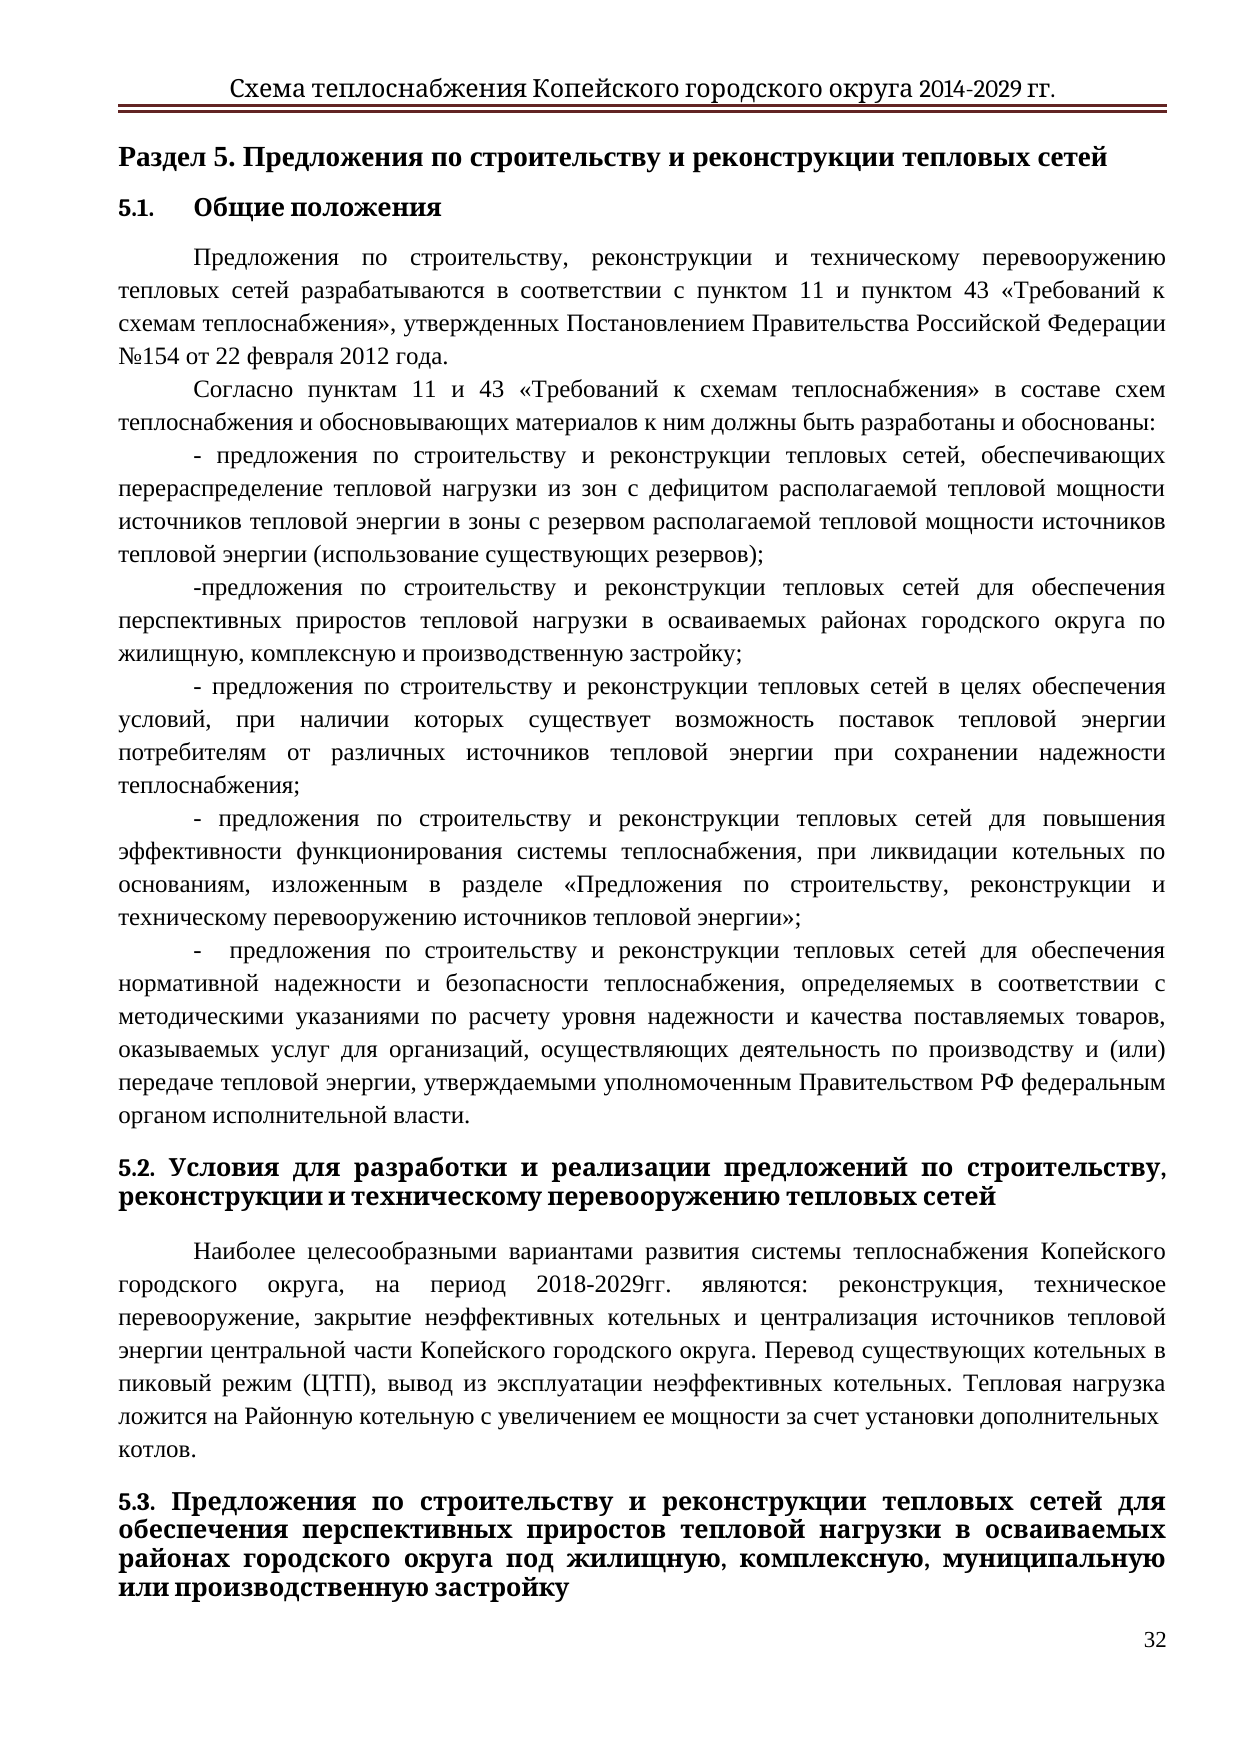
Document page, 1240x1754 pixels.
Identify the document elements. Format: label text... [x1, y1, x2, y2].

text -предложения по строительству и реконструкции тепловых сетей для обеспечения перспективных приростов тепловой нагрузки в осваиваемых районах городского округа по жилищную, комплексную и производственную застройку; [118, 572, 1167, 667]
text - предложения по строительству и реконструкции тепловых сетей для повышения эффективности функционирования системы теплоснабжения, при ликвидации котельных по основаниям, изложенным в разделе «Предложения по строительству, реконструкции и техническому перевооружению источников тепловой энергии»; [118, 803, 1167, 931]
text Наиболее целесообразными вариантами развития системы теплоснабжения Копейского городского округа, на период 2018-2029гг. являются: реконструкция, техническое перевооружение, закрытие неэффективных котельных и централизация источников тепловой энергии центральной части Копейского городского округа. Перевод существующих котельных в пиковый режим (ЦТП), вывод из эксплуатации неэффективных котельных. Тепловая нагрузка ложится на Районную котельную с увеличением ее мощности за счет установки дополнительных [118, 1236, 1167, 1429]
text - предложения по строительству и реконструкции тепловых сетей для обеспечения нормативной надежности и безопасности теплоснабжения, определяемых в соответствии с методическими указаниями по расчету уровня надежности и качества поставляемых товаров, оказываемых услуг для организаций, осуществляющих деятельность по производству и (или) передаче тепловой энергии, утверждаемыми уполномоченным Правительством РФ федеральным органом исполнительной власти. [118, 935, 1167, 1129]
text Согласно пунктам 11 и 43 «Требований к схемам теплоснабжения» в составе схем теплоснабжения и обосновывающих материалов к ним должны быть разработаны и обоснованы: [118, 374, 1167, 436]
text Предложения по строительству, реконструкции и техническому перевооружению тепловых сетей разрабатываются в соответствии с пунктом 11 и пунктом 43 «Требований к схемам теплоснабжения», утвержденных Постановлением Правительства Российской Федерации №154 от 22 февраля 2012 года. [118, 242, 1167, 369]
text котлов. [118, 1434, 1167, 1463]
text - предложения по строительству и реконструкции тепловых сетей, обеспечивающих перераспределение тепловой нагрузки из зон с дефицитом располагаемой тепловой мощности источников тепловой энергии в зоны с резервом располагаемой тепловой мощности источников тепловой энергии (использование существующих резервов); [118, 440, 1167, 568]
subtitle 5.1. Общие положения [118, 194, 1167, 223]
subtitle 5.2. Условия для разработки и реализации предложений по строительству, реконструкции и техническому перевооружению тепловых сетей [118, 1154, 1167, 1212]
subtitle 5.3. Предложения по строительству и реконструкции тепловых сетей для обеспечения перспективных приростов тепловой нагрузки в осваиваемых районах городского округа под жилищную, комплексную, муниципальную или производственную застройку [118, 1488, 1167, 1603]
text - предложения по строительству и реконструкции тепловых сетей в целях обеспечения условий, при наличии которых существует возможность поставок тепловой энергии потребителям от различных источников тепловой энергии при сохранении надежности теплоснабжения; [118, 671, 1167, 799]
subtitle Раздел 5. Предложения по строительству и реконструкции тепловых сетей [118, 139, 1167, 173]
